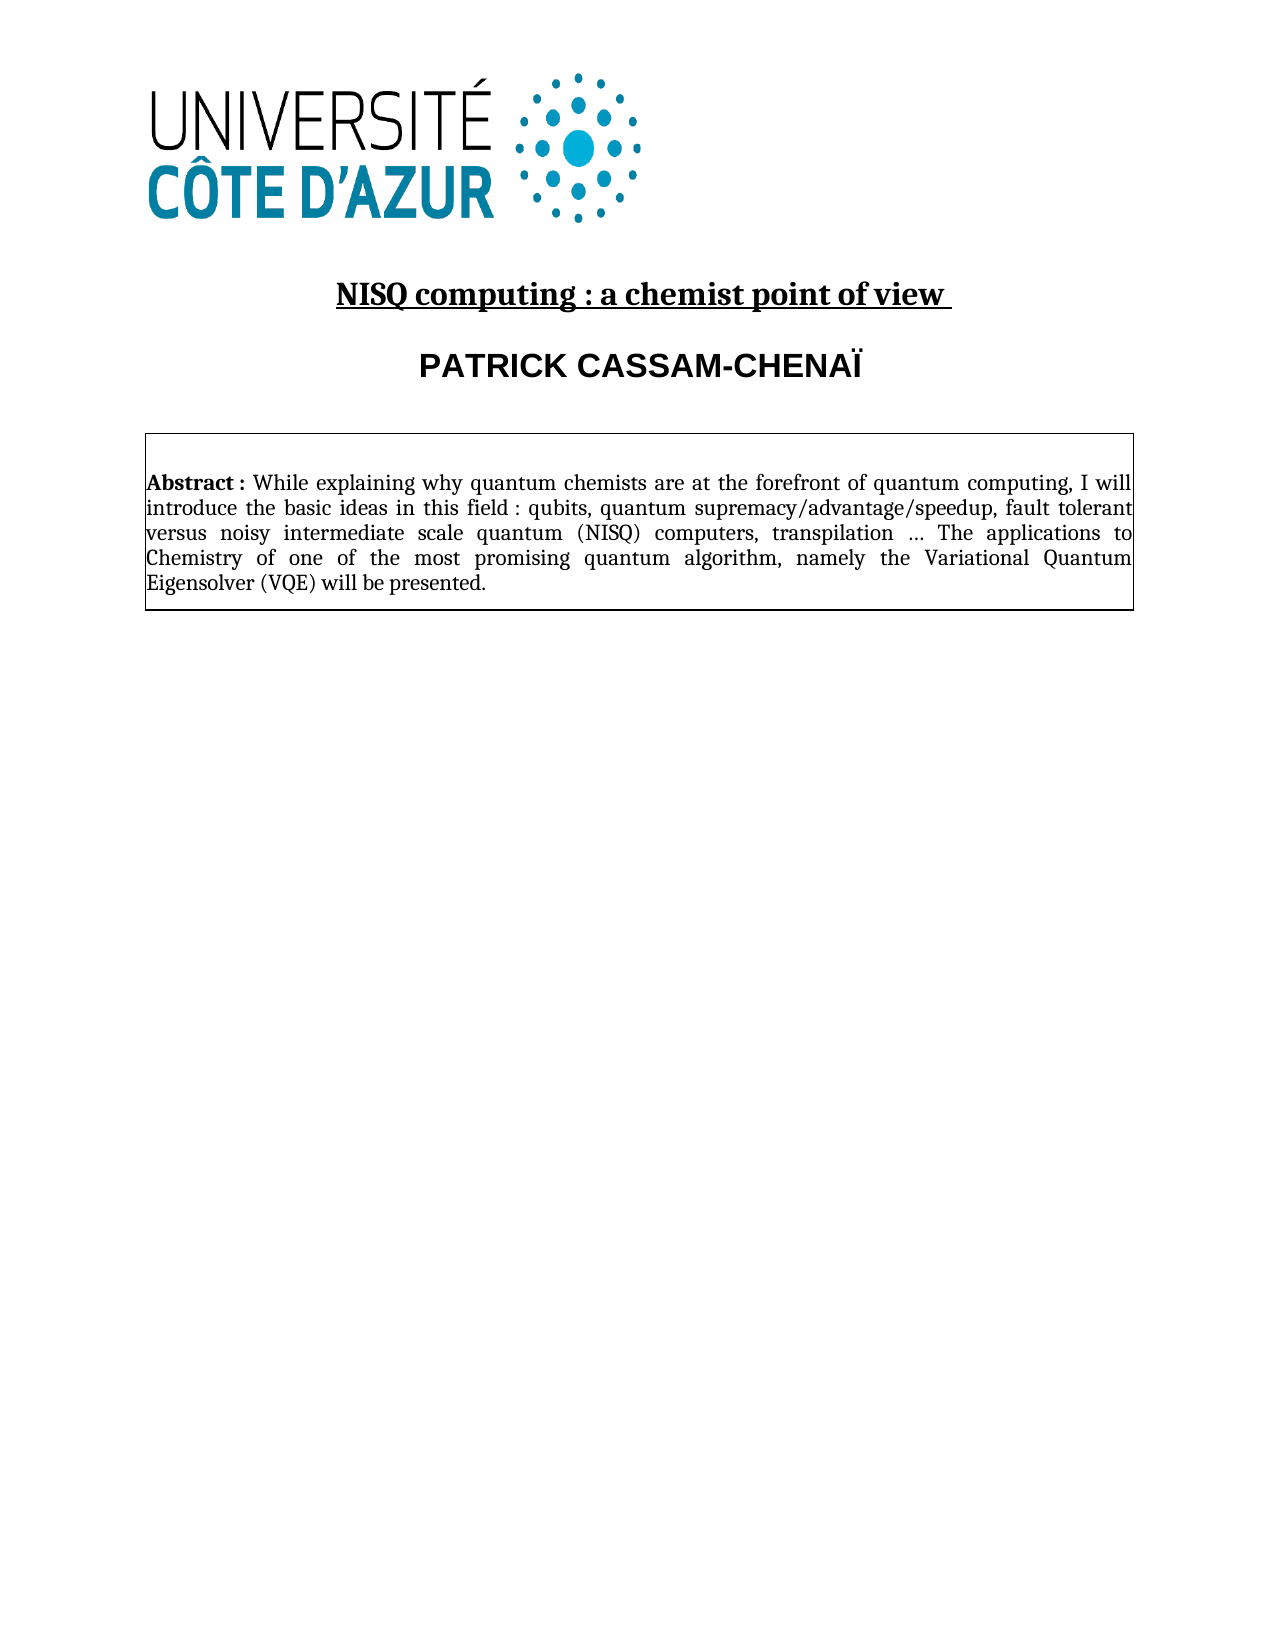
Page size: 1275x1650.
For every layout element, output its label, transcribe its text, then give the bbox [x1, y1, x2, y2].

text NISQ computing : a chemist point of view [148, 275, 1133, 313]
picture [148, 73, 641, 223]
text Abstract : While explaining why quantum chemists are at the forefront of quantum computing, I will introduce the basic ideas in this field : qubits, quantum supremacy/advantage/speedup, fault tolerant versus noisy intermediate scale quantum (NISQ) computers, transpilation … The applications to Chemistry of one of the most promising quantum algorithm, namely the Variational Quantum Eigensolver (VQE) will be presented. [146, 445, 1133, 597]
subtitle PATRICK CASSAM-CHENAÏ [148, 346, 1133, 385]
